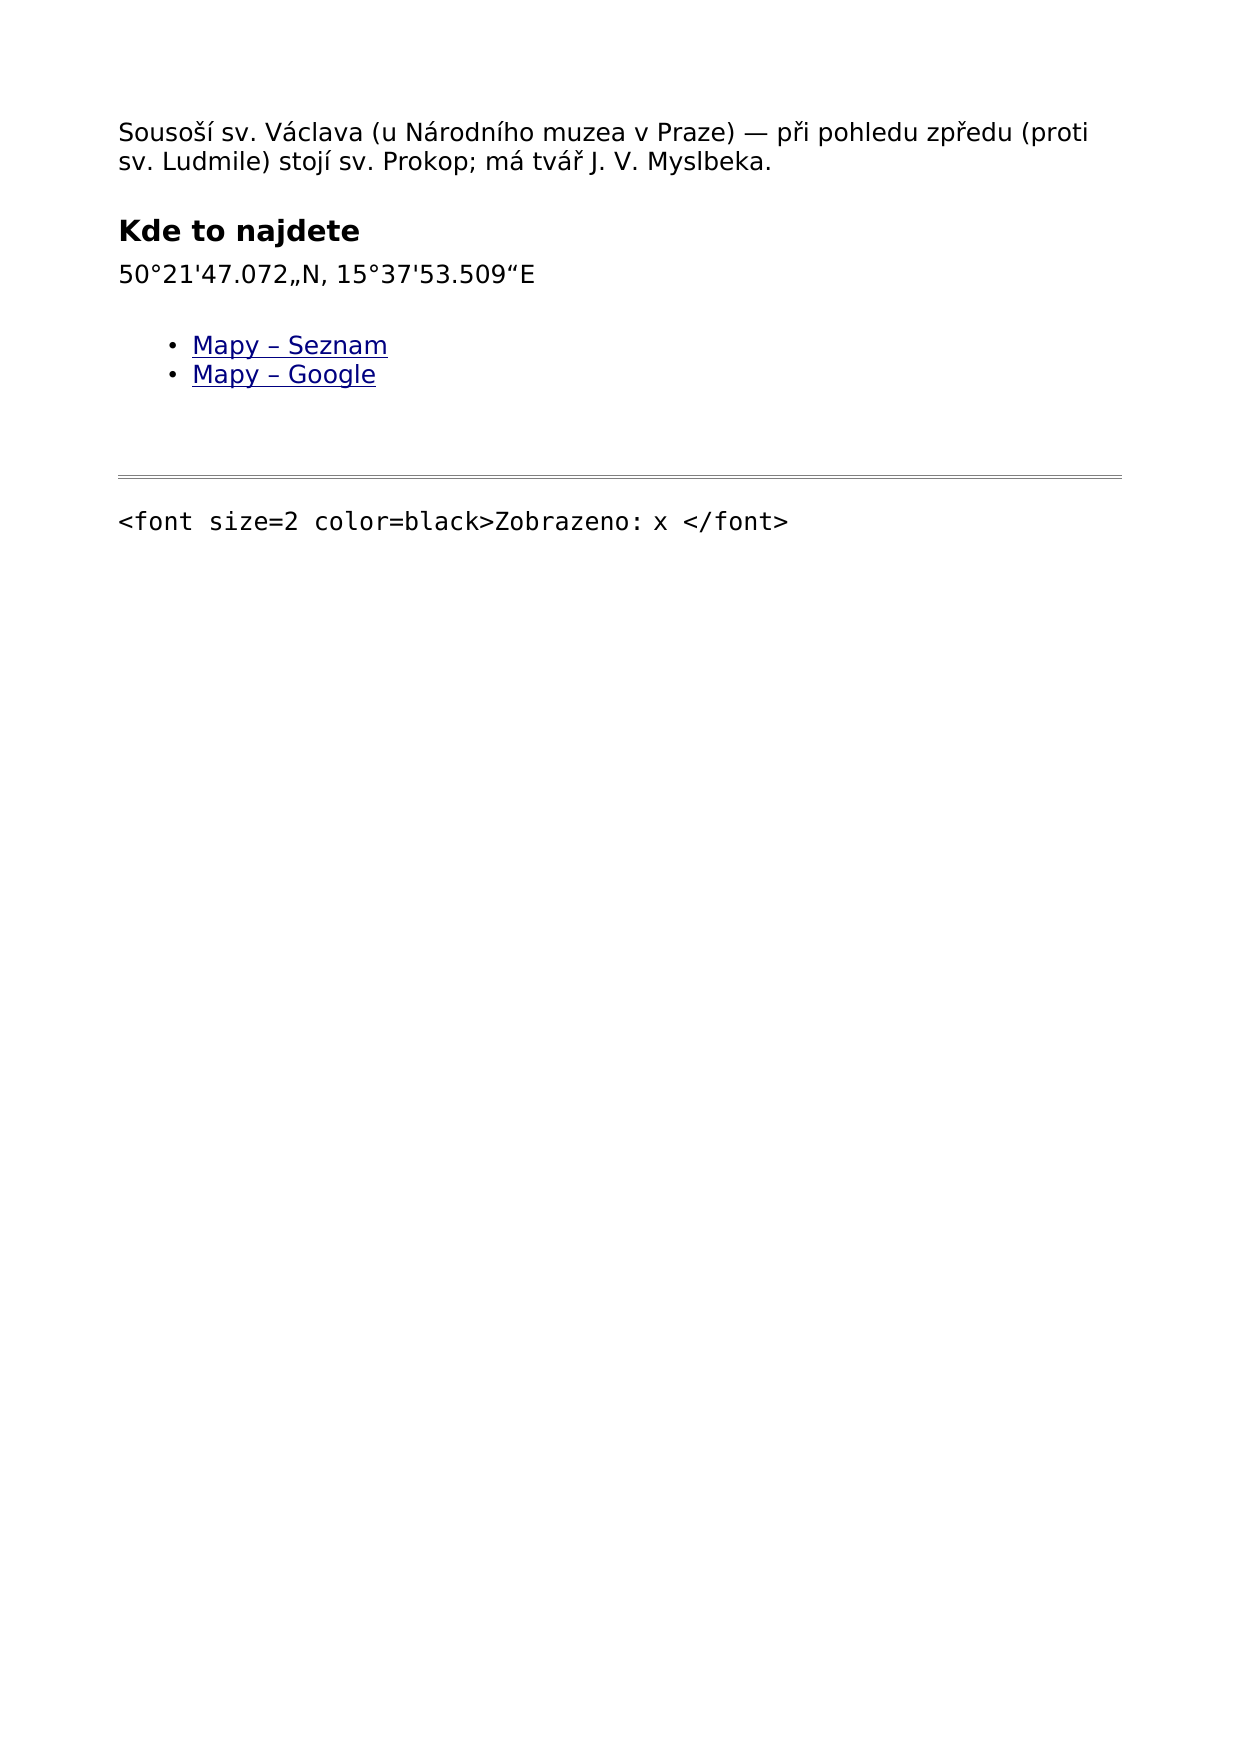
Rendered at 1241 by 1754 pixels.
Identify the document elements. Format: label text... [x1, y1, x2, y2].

text 50°21'47.072„N, 15°37'53.509“E [118, 260, 1122, 289]
text <font size=2 color=black>Zobrazeno: x </font> [118, 507, 1122, 537]
text ﻿ [118, 419, 1122, 448]
list Mapy – Seznam [177, 332, 1122, 361]
text Sousoší sv. Václava (u Národního muzea v Praze) — při pohledu zpředu (proti sv. Ludmile) stojí sv. Prokop; má tvář J. V. Myslbeka. [118, 118, 1122, 176]
list Mapy – Google [177, 361, 1122, 390]
subtitle Kde to najdete [118, 214, 1122, 248]
